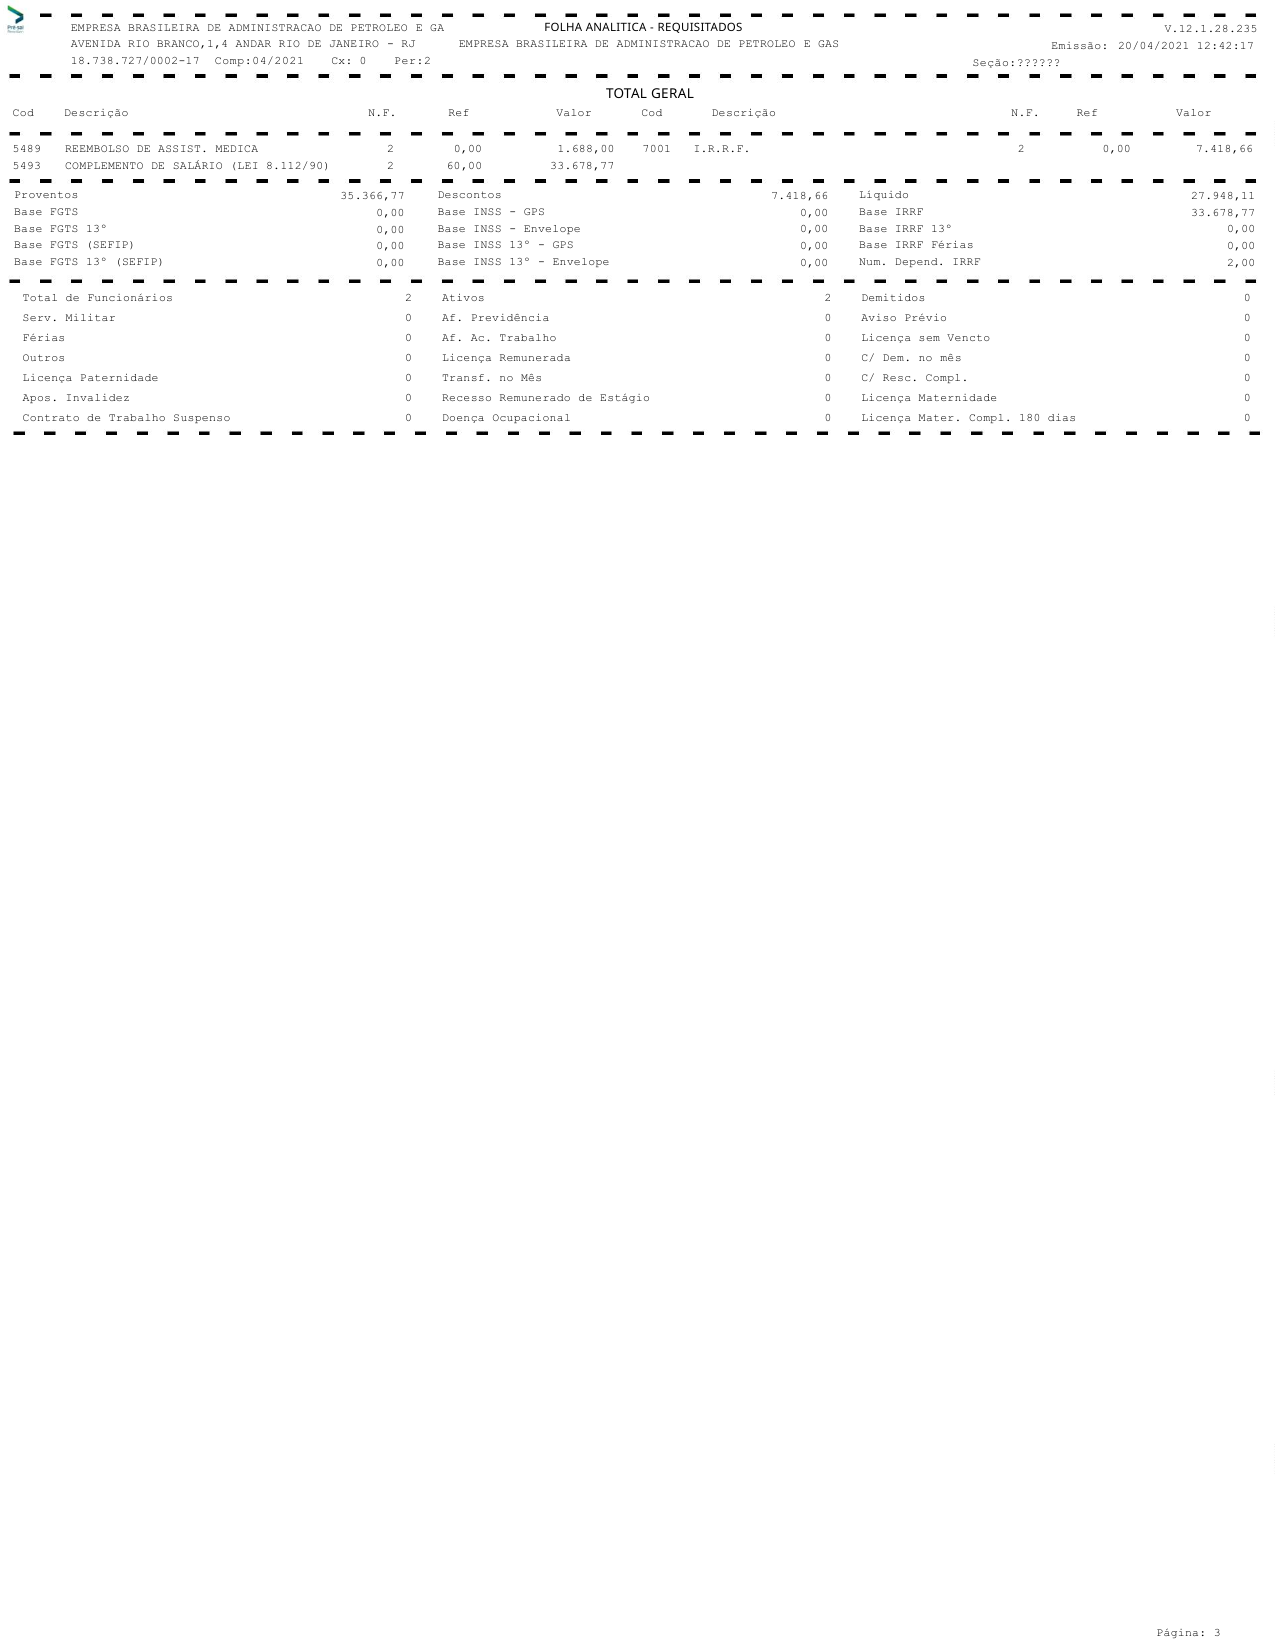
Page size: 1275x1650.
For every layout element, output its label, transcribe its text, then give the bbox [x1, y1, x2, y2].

text COMPLEMENTO DE SALÁRIO (LEI 8.112/90) [65, 158, 356, 172]
text 0,00 [453, 142, 499, 155]
text 0 [824, 370, 849, 384]
text 0 [1244, 390, 1268, 404]
text FOLHA ANALITICA - REQUISITADOS [544, 20, 785, 34]
text Per:2 [394, 53, 448, 67]
text Base INSS 13º - GPS [437, 238, 603, 252]
text AVENIDA RIO BRANCO,1,4 ANDAR RIO DE JANEIRO - RJ [71, 37, 458, 50]
text Valor [556, 106, 609, 119]
text N.F. [1011, 106, 1057, 119]
text Base FGTS [14, 205, 96, 218]
text 0 [824, 390, 849, 404]
text Ativos [442, 290, 502, 304]
picture [0, 0, 1275, 1650]
text 489 [19, 142, 58, 155]
text 0,00 [800, 205, 846, 219]
text Aviso Prévio [861, 310, 964, 324]
text 0 [824, 350, 849, 364]
text Licença Maternidade [861, 390, 1018, 404]
text 2 [405, 290, 429, 304]
text 33.678,77 [1191, 205, 1273, 219]
text Base FGTS 13º (SEFIP) [14, 255, 188, 268]
text 8.738.727/0002-17 Comp:04/2021 [78, 53, 329, 67]
text 1.688,00 [557, 142, 632, 155]
text 0,00 [1227, 222, 1273, 236]
text 0,00 [376, 256, 422, 269]
text V.12.1.28.235 [1164, 22, 1275, 35]
text 0,00 [800, 255, 846, 269]
text 0,00 [1102, 142, 1148, 155]
text Num. Depend. IRRF [859, 255, 999, 268]
text Doença Ocupacional [442, 410, 675, 424]
text Descrição [711, 106, 793, 119]
text Descontos [437, 188, 519, 202]
text Base INSS - GPS [437, 205, 562, 218]
text 0 [824, 310, 849, 324]
text Cod [641, 106, 680, 119]
text Transf. no Mês [442, 370, 591, 384]
text 0 [405, 310, 429, 324]
text Seção:?????? [972, 55, 1129, 69]
text Valor [1176, 106, 1229, 119]
text Ref [448, 106, 499, 119]
text 35.366,77 [340, 189, 422, 202]
text REEMBOLSO DE ASSIST. MEDICA [65, 142, 284, 155]
text 0 [405, 350, 429, 364]
text Af. Ac. Trabalho [442, 330, 591, 344]
text 0 [824, 330, 849, 344]
text Apos. Invalidez [22, 390, 256, 404]
text Licença Remunerada [442, 350, 591, 364]
text Outros [22, 350, 83, 364]
text N.F. [368, 106, 414, 119]
text 27.948,11 [1191, 189, 1273, 202]
text Líquido [859, 188, 926, 202]
text 0,00 [376, 205, 422, 219]
text Total de Funcionários [22, 290, 196, 304]
text 2 [387, 158, 411, 172]
text Base FGTS 13º [14, 221, 188, 235]
text Base IRRF Férias [859, 238, 999, 252]
text Descrição [64, 106, 146, 119]
text 7.418,66 [1196, 142, 1270, 155]
text Base FGTS (SEFIP) [14, 238, 188, 252]
text 2 [824, 290, 849, 304]
text Contrato de Trabalho Suspenso [22, 410, 256, 424]
text Base IRRF 13º [859, 221, 999, 235]
text Demitidos [861, 290, 943, 304]
text 2,00 [1227, 256, 1273, 269]
text EMPRESA BRASILEIRA DE ADMINISTRACAO DE PETROLEO E GAS [458, 37, 864, 50]
text EMPRESA BRASILEIRA DE ADMINISTRACAO DE PETROLEO E GA [71, 20, 469, 34]
text Proventos [14, 188, 96, 202]
text C/ Resc. Compl. [861, 370, 1018, 384]
text 0 [1244, 350, 1268, 364]
text 1 [71, 53, 78, 67]
text 0 [1244, 330, 1268, 344]
text Af. Previdência [442, 310, 591, 324]
text Serv. Militar [22, 310, 196, 324]
text Cod [12, 106, 51, 119]
text 5 [12, 158, 19, 172]
text Licença Mater. Compl. 180 dias [861, 410, 1102, 424]
text 0,00 [376, 239, 422, 252]
text Página: 3 [1156, 1626, 1237, 1639]
text 0,00 [376, 222, 422, 236]
text Licença Paternidade [22, 370, 256, 384]
text 0 [824, 410, 849, 424]
text Licença sem Vencto [861, 330, 1018, 344]
text Cx: 0 [331, 53, 383, 67]
text 0 [405, 370, 429, 384]
text 7001 [642, 142, 688, 155]
text Recesso Remunerado de Estágio [442, 390, 675, 404]
text 0 [1244, 410, 1268, 424]
text 20/04/2021 12:42:17 [1118, 38, 1275, 52]
text Emissão: [1051, 38, 1118, 52]
text Férias [22, 330, 83, 344]
text 0,00 [800, 222, 846, 236]
text C/ Dem. no mês [861, 350, 1018, 364]
text I.R.R.F. [693, 142, 768, 155]
text 60,00 [446, 158, 499, 172]
text 0 [405, 330, 429, 344]
text Base IRRF [859, 205, 941, 218]
text Ref [1076, 106, 1115, 119]
text Base INSS - Envelope [437, 221, 603, 235]
text 5 [12, 142, 19, 155]
text 493 [19, 158, 58, 172]
text 0,00 [1227, 239, 1273, 252]
text 0 [1244, 370, 1268, 384]
text 0,00 [800, 239, 846, 252]
text 2 [387, 142, 411, 155]
text 0 [1244, 290, 1268, 304]
text 7.418,66 [771, 189, 846, 202]
text TOTAL GERAL [606, 86, 719, 102]
text 0 [405, 410, 429, 424]
text Base INSS 13º - Envelope [437, 255, 635, 268]
text 0 [405, 390, 429, 404]
text 0 [1244, 310, 1268, 324]
text 33.678,77 [550, 158, 632, 172]
text 2 [1018, 142, 1057, 155]
